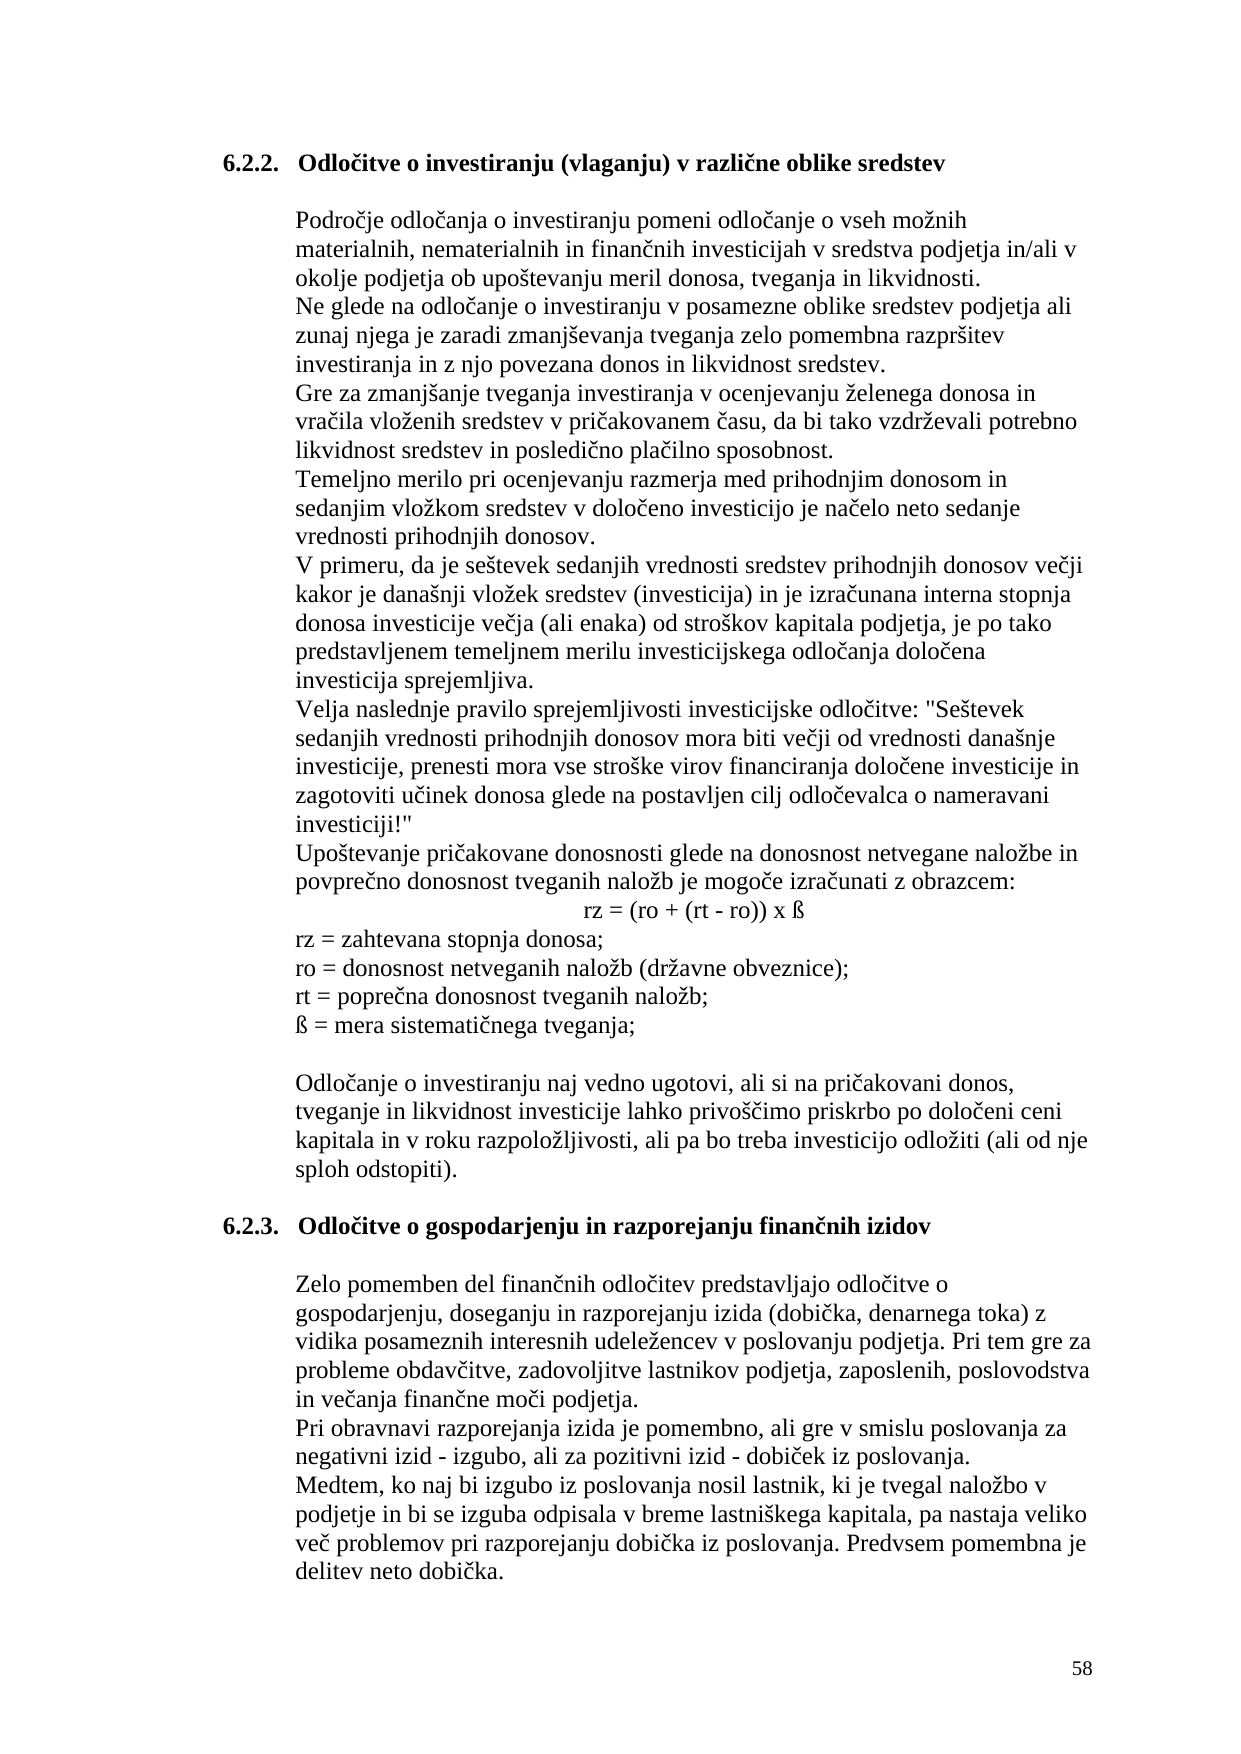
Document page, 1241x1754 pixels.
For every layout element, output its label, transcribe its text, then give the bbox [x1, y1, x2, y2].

text Velja naslednje pravilo sprejemljivosti investicijske odločitve: "Seštevek sedanjih vrednosti prihodnjih donosov mora biti večji od vrednosti današnje investicije, prenesti mora vse stroške virov financiranja določene investicije in zagotoviti učinek donosa glede na postavljen cilj odločevalca o nameravani investiciji!" [295, 694, 1093, 838]
text V primeru, da je seštevek sedanjih vrednosti sredstev prihodnjih donosov večji kakor je današnji vložek sredstev (investicija) in je izračunana interna stopnja donosa investicije večja (ali enaka) od stroškov kapitala podjetja, je po tako predstavljenem temeljnem merilu investicijskega odločanja določena investicija sprejemljiva. [295, 550, 1093, 694]
text rz = (ro + (rt - ro)) x ß [295, 895, 1093, 924]
text rz = zahtevana stopnja donosa; [295, 924, 1093, 953]
text Področje odločanja o investiranju pomeni odločanje o vseh možnih materialnih, nematerialnih in finančnih investicijah v sredstva podjetja in/ali v okolje podjetja ob upoštevanju meril donosa, tveganja in likvidnosti. [295, 205, 1093, 291]
text Pri obravnavi razporejanja izida je pomembno, ali gre v smislu poslovanja za negativni izid - izgubo, ali za pozitivni izid - dobiček iz poslovanja. [295, 1413, 1093, 1470]
text Ne glede na odločanje o investiranju v posamezne oblike sredstev podjetja ali zunaj njega je zaradi zmanjševanja tveganja zelo pomembna razpršitev investiranja in z njo povezana donos in likvidnost sredstev. [295, 291, 1093, 378]
text Medtem, ko naj bi izgubo iz poslovanja nosil lastnik, ki je tvegal naložbo v podjetje in bi se izguba odpisala v breme lastniškega kapitala, pa nastaja veliko več problemov pri razporejanju dobička iz poslovanja. Predvsem pomembna je delitev neto dobička. [295, 1470, 1093, 1585]
text ß = mera sistematičnega tveganja; [295, 1010, 1093, 1039]
text rt = poprečna donosnost tveganih naložb; [295, 981, 1093, 1010]
text Gre za zmanjšanje tveganja investiranja v ocenjevanju želenega donosa in vračila vloženih sredstev v pričakovanem času, da bi tako vzdrževali potrebno likvidnost sredstev in posledično plačilno sposobnost. [295, 378, 1093, 464]
list Odločitve o gospodarjenju in razporejanju finančnih izidov [223, 1211, 1093, 1240]
text Odločanje o investiranju naj vedno ugotovi, ali si na pričakovani donos, tveganje in likvidnost investicije lahko privoščimo priskrbo po določeni ceni kapitala in v roku razpoložljivosti, ali pa bo treba investicijo odložiti (ali od nje sploh odstopiti). [295, 1068, 1093, 1183]
text Zelo pomemben del finančnih odločitev predstavljajo odločitve o gospodarjenju, doseganju in razporejanju izida (dobička, denarnega toka) z vidika posameznih interesnih udeležencev v poslovanju podjetja. Pri tem gre za probleme obdavčitve, zadovoljitve lastnikov podjetja, zaposlenih, poslovodstva in večanja finančne moči podjetja. [295, 1269, 1093, 1413]
text Temeljno merilo pri ocenjevanju razmerja med prihodnjim donosom in sedanjim vložkom sredstev v določeno investicijo je načelo neto sedanje vrednosti prihodnjih donosov. [295, 464, 1093, 550]
text Upoštevanje pričakovane donosnosti glede na donosnost netvegane naložbe in povprečno donosnost tveganih naložb je mogoče izračunati z obrazcem: [295, 838, 1093, 895]
list Odločitve o investiranju (vlaganju) v različne oblike sredstev [223, 148, 1093, 176]
text ro = donosnost netveganih naložb (državne obveznice); [295, 953, 1093, 981]
